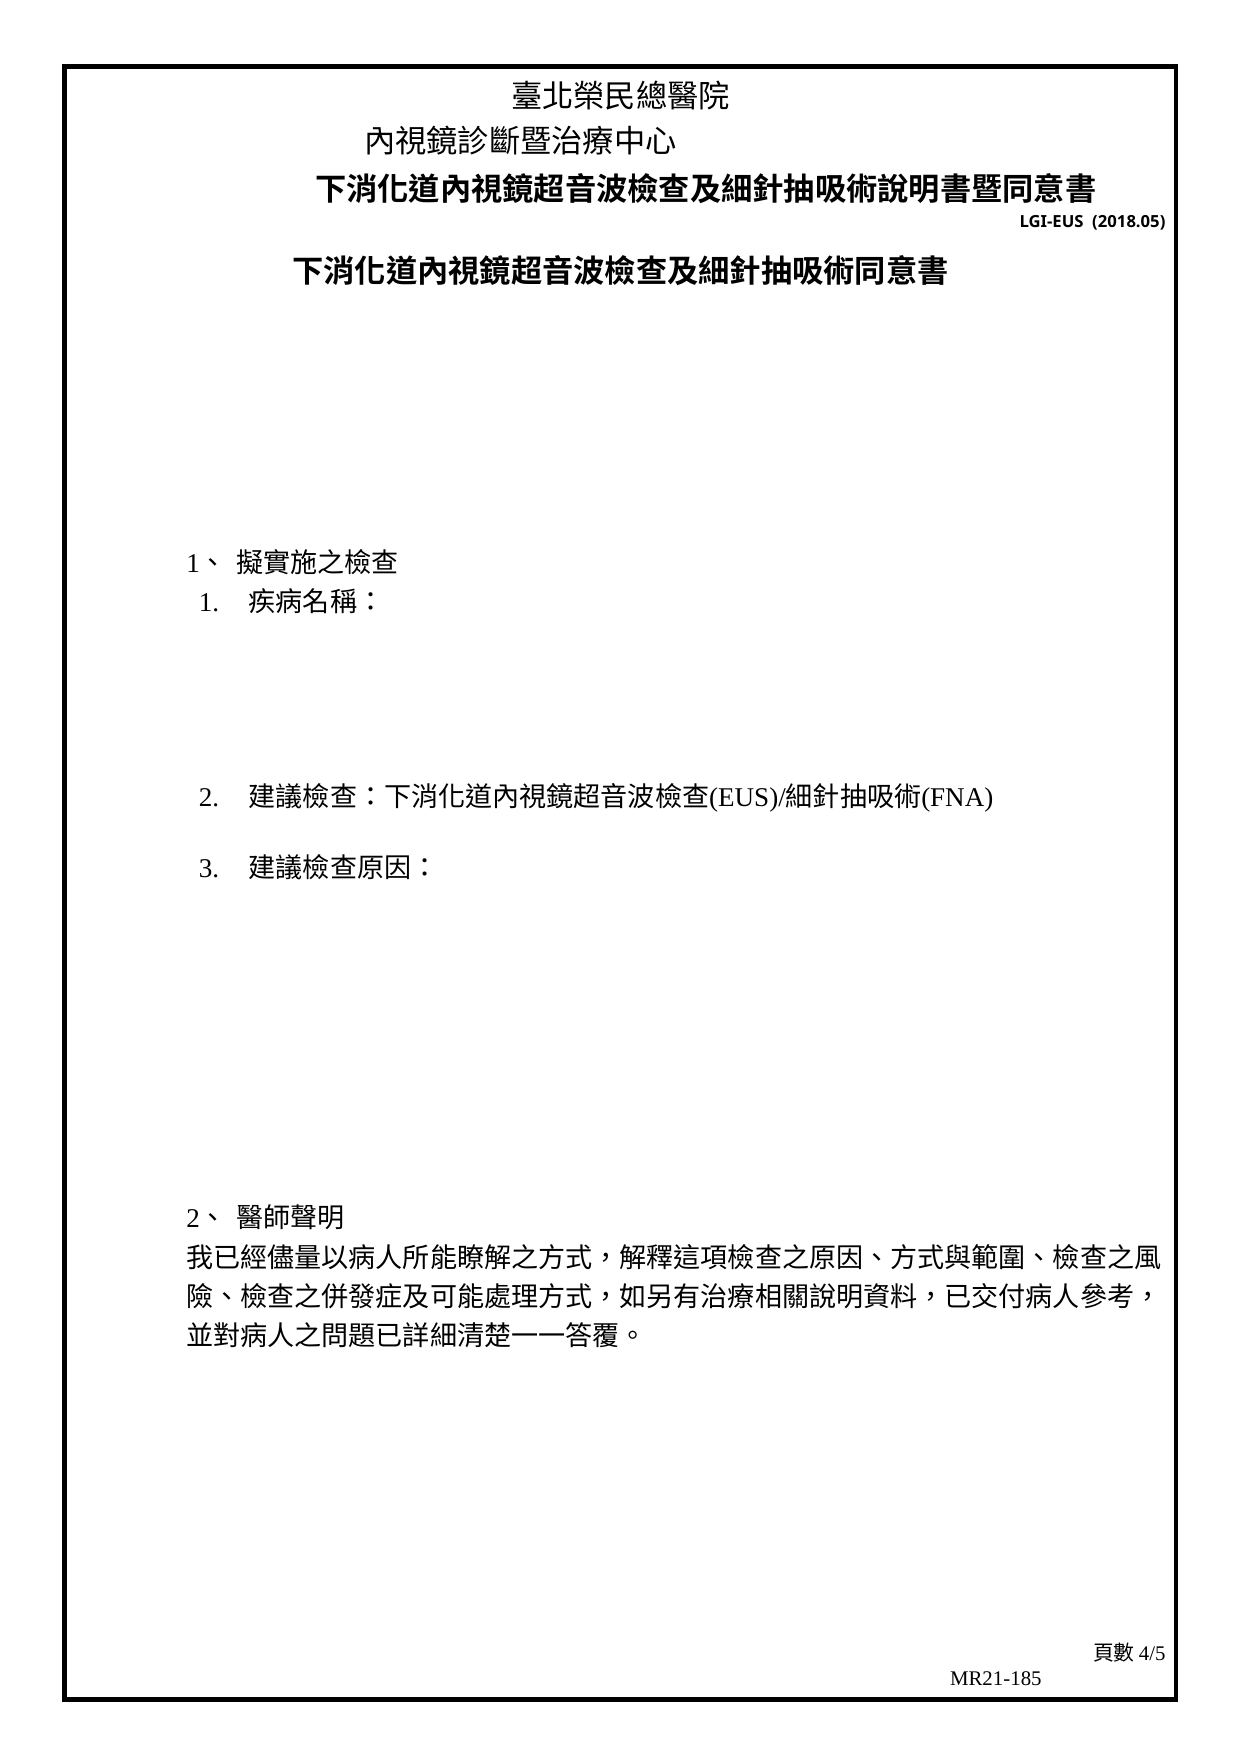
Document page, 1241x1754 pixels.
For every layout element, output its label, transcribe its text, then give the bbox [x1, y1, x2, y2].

text 下消化道內視鏡超音波檢查及細針抽吸術同意書 [75, 247, 1165, 292]
list 建議檢查原因： [198, 846, 1165, 885]
list 擬實施之檢查 [186, 541, 1165, 580]
list 醫師聲明 [186, 1196, 1165, 1236]
list 疾病名稱： [198, 580, 1165, 619]
list 建議檢查：下消化道內視鏡超音波檢查(EUS)/細針抽吸術(FNA) [198, 775, 1165, 814]
text 我已經儘量以病人所能瞭解之方式，解釋這項檢查之原因、方式與範圍、檢查之風險、檢查之併發症及可能處理方式，如另有治療相關說明資料，已交付病人參考，並對病人之問題已詳細清楚一一答覆。 [186, 1236, 1165, 1353]
